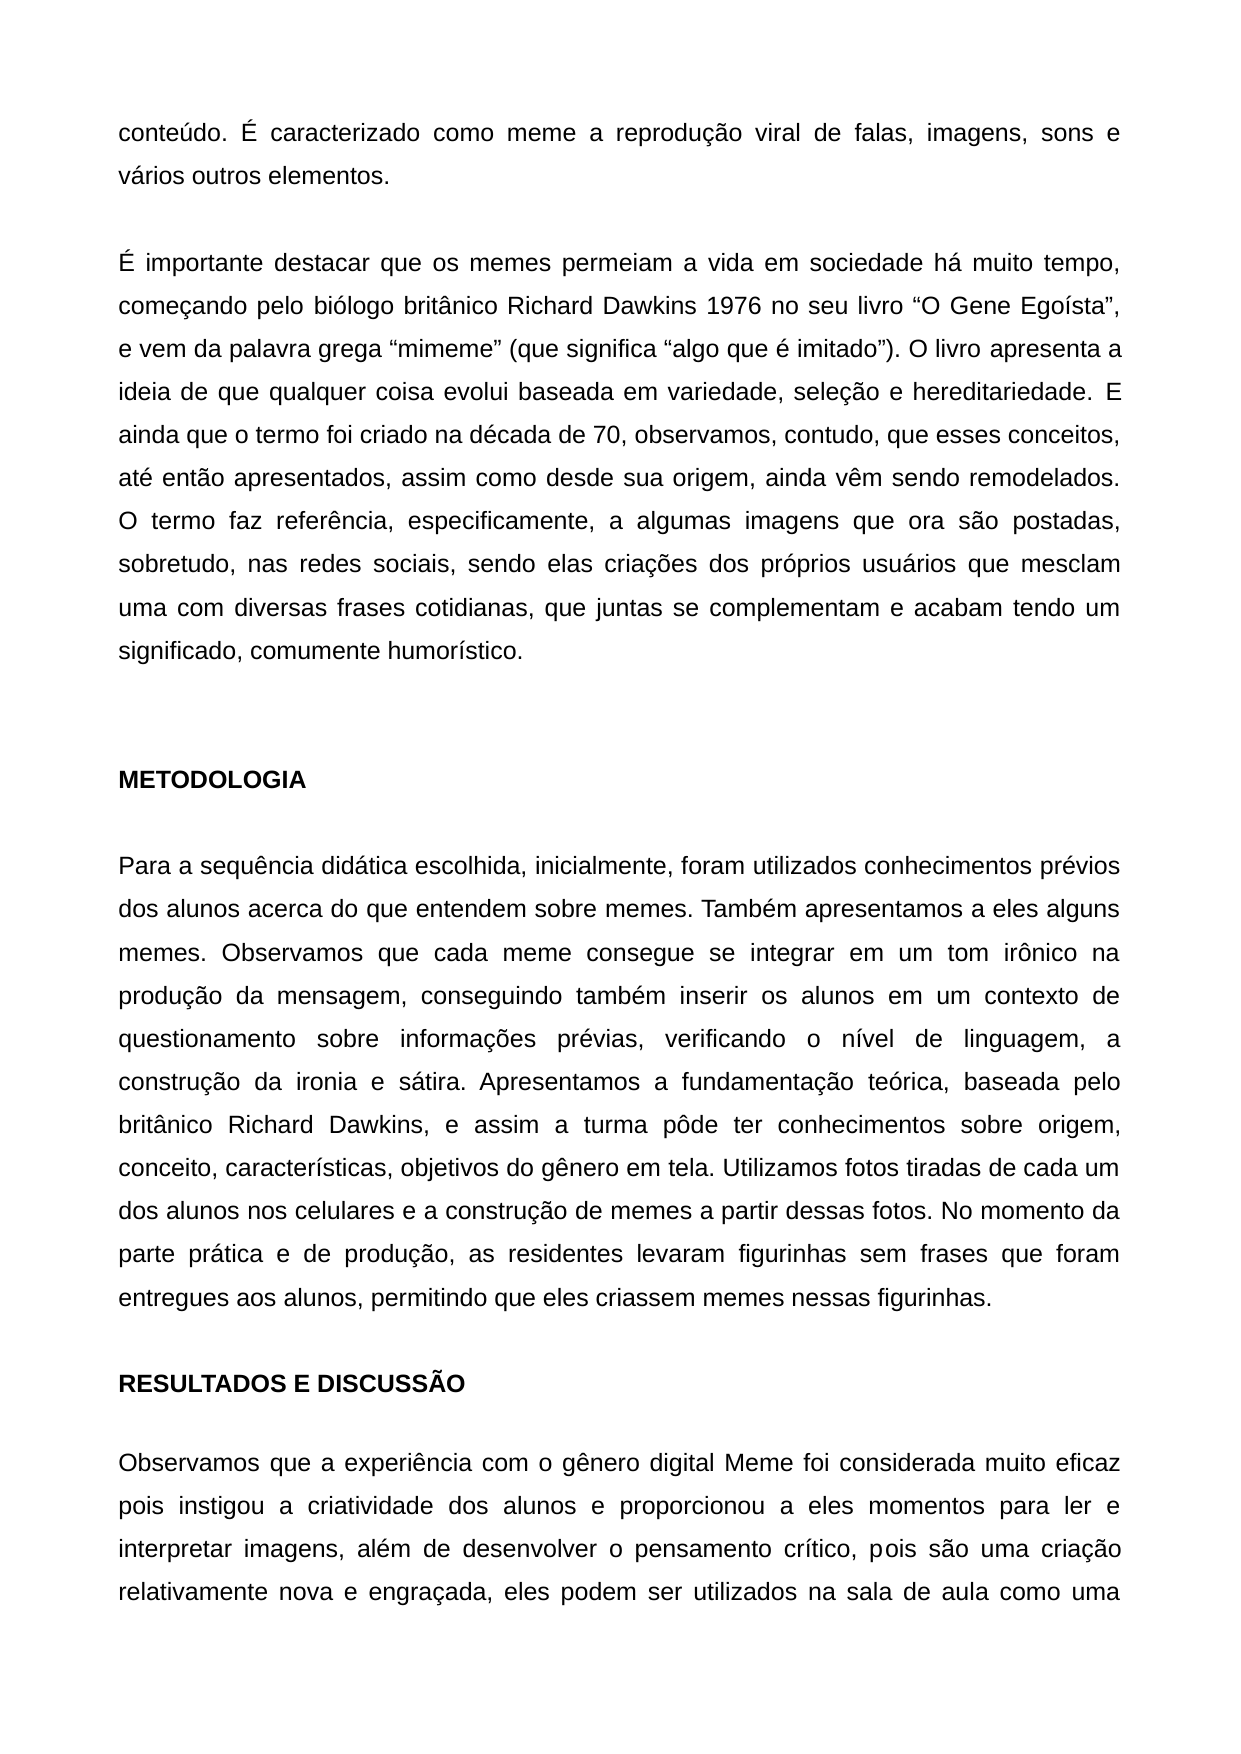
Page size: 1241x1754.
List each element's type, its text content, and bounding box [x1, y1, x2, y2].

text conteúdo. É caracterizado como meme a reprodução viral de falas, imagens, sons e vários outros elementos. [118, 118, 1122, 190]
text Para a sequência didática escolhida, inicialmente, foram utilizados conhecimentos prévios dos alunos acerca do que entendem sobre memes. Também apresentamos a eles alguns memes. Observamos que cada meme consegue se integrar em um tom irônico na produção da mensagem, conseguindo também inserir os alunos em um contexto de questionamento sobre informações prévias, verificando o nível de linguagem, a construção da ironia e sátira. Apresentamos a fundamentação teórica, baseada pelo britânico Richard Dawkins, e assim a turma pôde ter conhecimentos sobre origem, conceito, características, objetivos do gênero em tela. Utilizamos fotos tiradas de cada um dos alunos nos celulares e a construção de memes a partir dessas fotos. No momento da parte prática e de produção, as residentes levaram figurinhas sem frases que foram entregues aos alunos, permitindo que eles criassem memes nessas figurinhas. [118, 851, 1122, 1311]
text METODOLOGIA [118, 765, 1122, 794]
text Observamos que a experiência com o gênero digital Meme foi considerada muito eficaz pois instigou a criatividade dos alunos e proporcionou a eles momentos para ler e interpretar imagens, além de desenvolver o pensamento crítico, pois são uma criação relativamente nova e engraçada, eles podem ser utilizados na sala de aula como uma [118, 1448, 1122, 1606]
text RESULTADOS E DISCUSSÃO [118, 1369, 1122, 1397]
text É importante destacar que os memes permeiam a vida em sociedade há muito tempo, começando pelo biólogo britânico Richard Dawkins 1976 no seu livro “O Gene Egoísta”, e vem da palavra grega “mimeme” (que significa “algo que é imitado”). O livro apresenta a ideia de que qualquer coisa evolui baseada em variedade, seleção e hereditariedade. E ainda que o termo foi criado na década de 70, observamos, contudo, que esses conceitos, até então apresentados, assim como desde sua origem, ainda vêm sendo remodelados. O termo faz referência, especificamente, a algumas imagens que ora são postadas, sobretudo, nas redes sociais, sendo elas criações dos próprios usuários que mesclam uma com diversas frases cotidianas, que juntas se complementam e acabam tendo um significado, comumente humorístico. [118, 247, 1122, 664]
